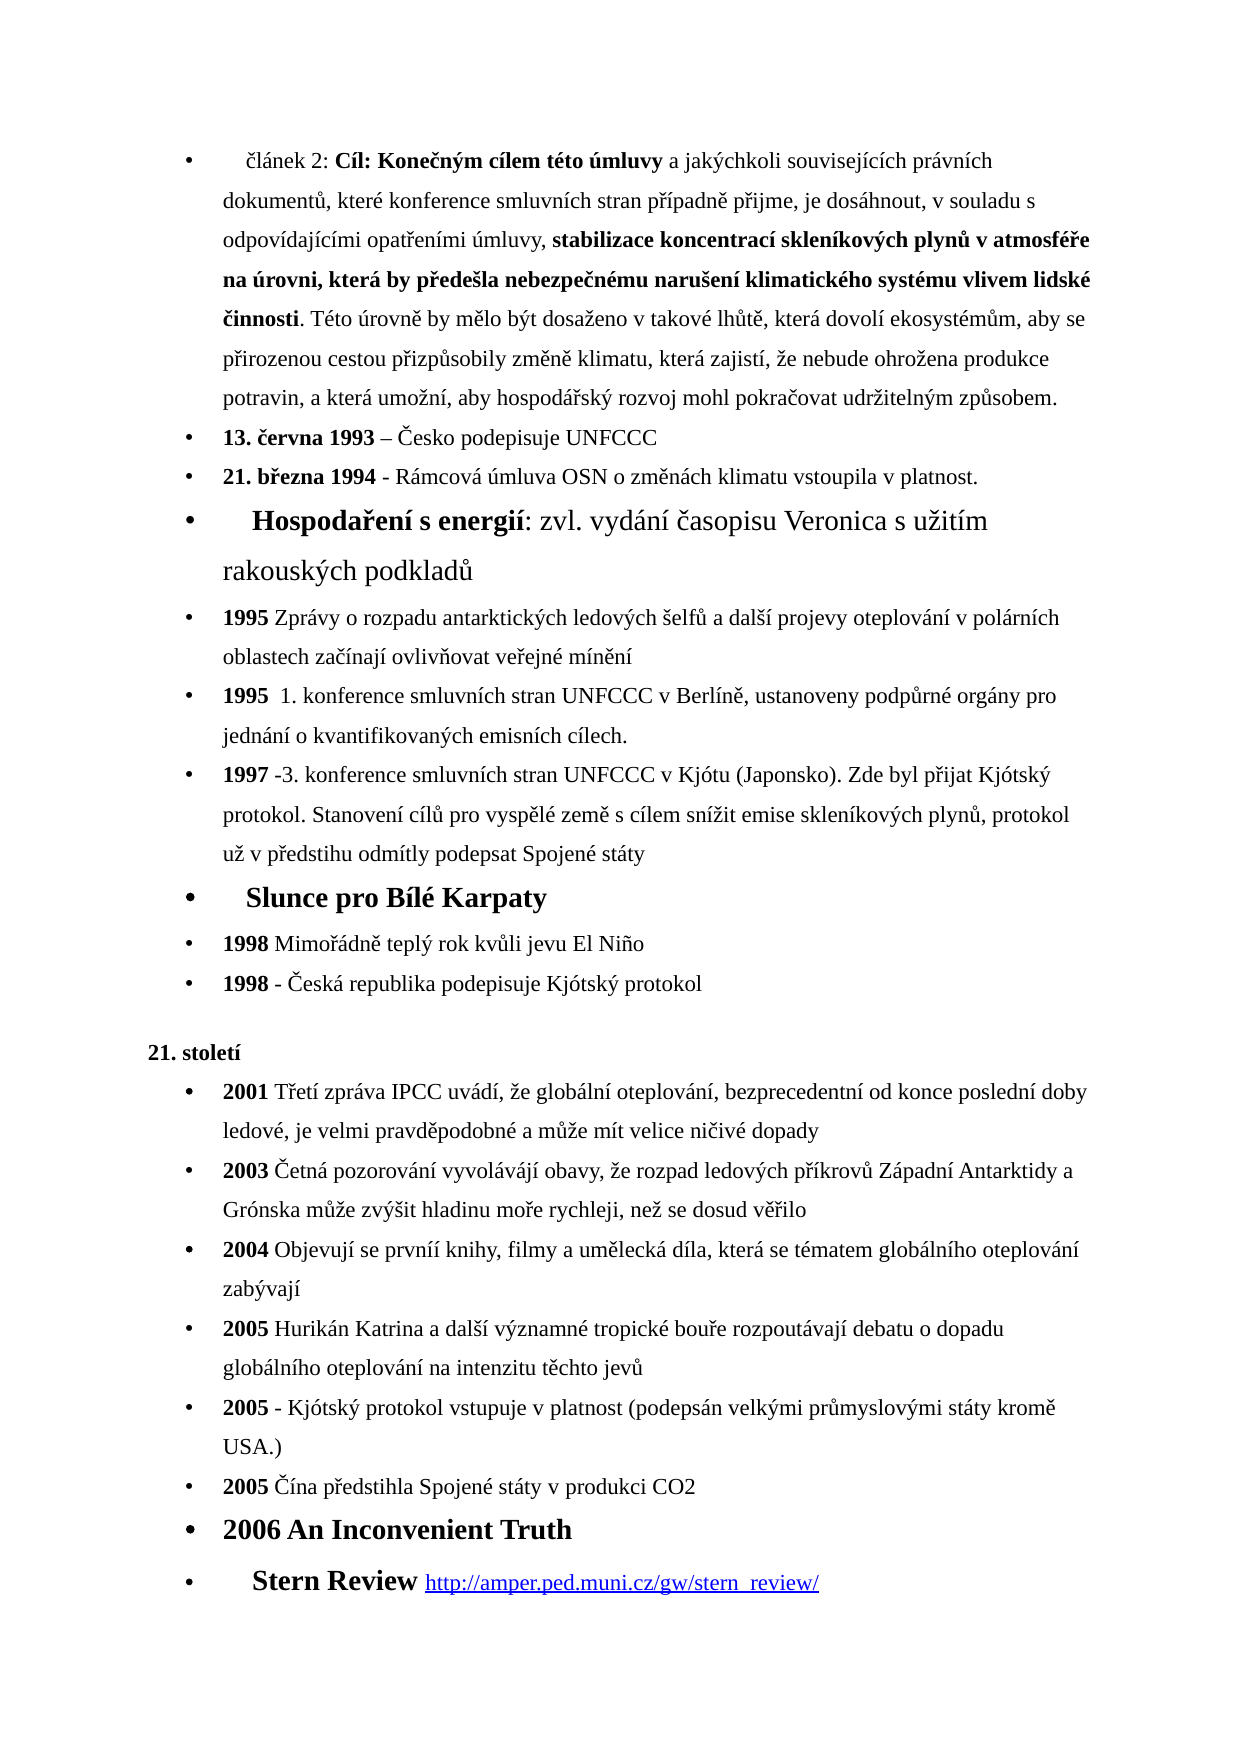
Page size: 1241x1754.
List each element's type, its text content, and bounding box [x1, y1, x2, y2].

list 1995 1. konference smluvních stran UNFCCC v Berlíně, ustanoveny podpůrné orgány pro jednání o kvantifikovaných emisních cílech. [185, 683, 1093, 748]
text 21. století [148, 1038, 1093, 1065]
list 21. března 1994 - Rámcová úmluva OSN o změnách klimatu vstoupila v platnost. [185, 463, 1093, 490]
list 2005 Hurikán Katrina a další významné tropické bouře rozpoutávají debatu o dopadu globálního oteplování na intenzitu těchto jevů [185, 1315, 1093, 1381]
list 2004 Objevují se prvníí knihy, filmy a umělecká díla, která se tématem globálního oteplování zabývají [185, 1236, 1093, 1302]
list 2005 Čína předstihla Spojené státy v produkci CO2 [185, 1473, 1093, 1499]
list 13. června 1993 – Česko podepisuje UNFCCC [185, 424, 1093, 450]
list 1997 -3. konference smluvních stran UNFCCC v Kjótu (Japonsko). Zde byl přijat Kjótský protokol. Stanovení cílů pro vyspělé země s cílem snížit emise skleníkových plynů, protokol už v předstihu odmítly podepsat Spojené státy [185, 762, 1093, 867]
list 1998 Mimořádně teplý rok kvůli jevu El Niño [185, 930, 1093, 957]
list 1995 Zprávy o rozpadu antarktických ledových šelfů a další projevy oteplování v polárních oblastech začínají ovlivňovat veřejné mínění [185, 604, 1093, 669]
list 2003 Četná pozorování vyvolávájí obavy, že rozpad ledových příkrovů Západní Antarktidy a Grónska může zvýšit hladinu moře rychleji, než se dosud věřilo [185, 1157, 1093, 1223]
list 2001 Třetí zpráva IPCC uvádí, že globální oteplování, bezprecedentní od konce poslední doby ledové, je velmi pravděpodobné a může mít velice ničivé dopady [185, 1078, 1093, 1144]
list 2006 An Inconvenient Truth [185, 1512, 1093, 1546]
list 1998 - Česká republika podepisuje Kjótský protokol [185, 970, 1093, 996]
list Stern Review http://amper.ped.muni.cz/gw/stern_review/ [185, 1563, 1093, 1596]
list Slunce pro Bílé Karpaty [185, 880, 1093, 914]
list Hospodaření s energií: zvl. vydání časopisu Veronica s užitím rakouských podkladů [185, 503, 1093, 587]
list 2005 - Kjótský protokol vstupuje v platnost (podepsán velkými průmyslovými státy kromě USA.) [185, 1394, 1093, 1460]
list článek 2: Cíl: Konečným cílem této úmluvy a jakýchkoli souvisejících právních dokumentů, které konference smluvních stran případně přijme, je dosáhnout, v souladu s odpovídajícími opatřeními úmluvy, stabilizace koncentrací skleníkových plynů v atmosféře na úrovni, která by předešla nebezpečnému narušení klimatického systému vlivem lidské činnosti. Této úrovně by mělo být dosaženo v takové lhůtě, která dovolí ekosystémům, aby se přirozenou cestou přizpůsobily změně klimatu, která zajistí, že nebude ohrožena produkce potravin, a která umožní, aby hospodářský rozvoj mohl pokračovat udržitelným způsobem. [185, 148, 1093, 411]
